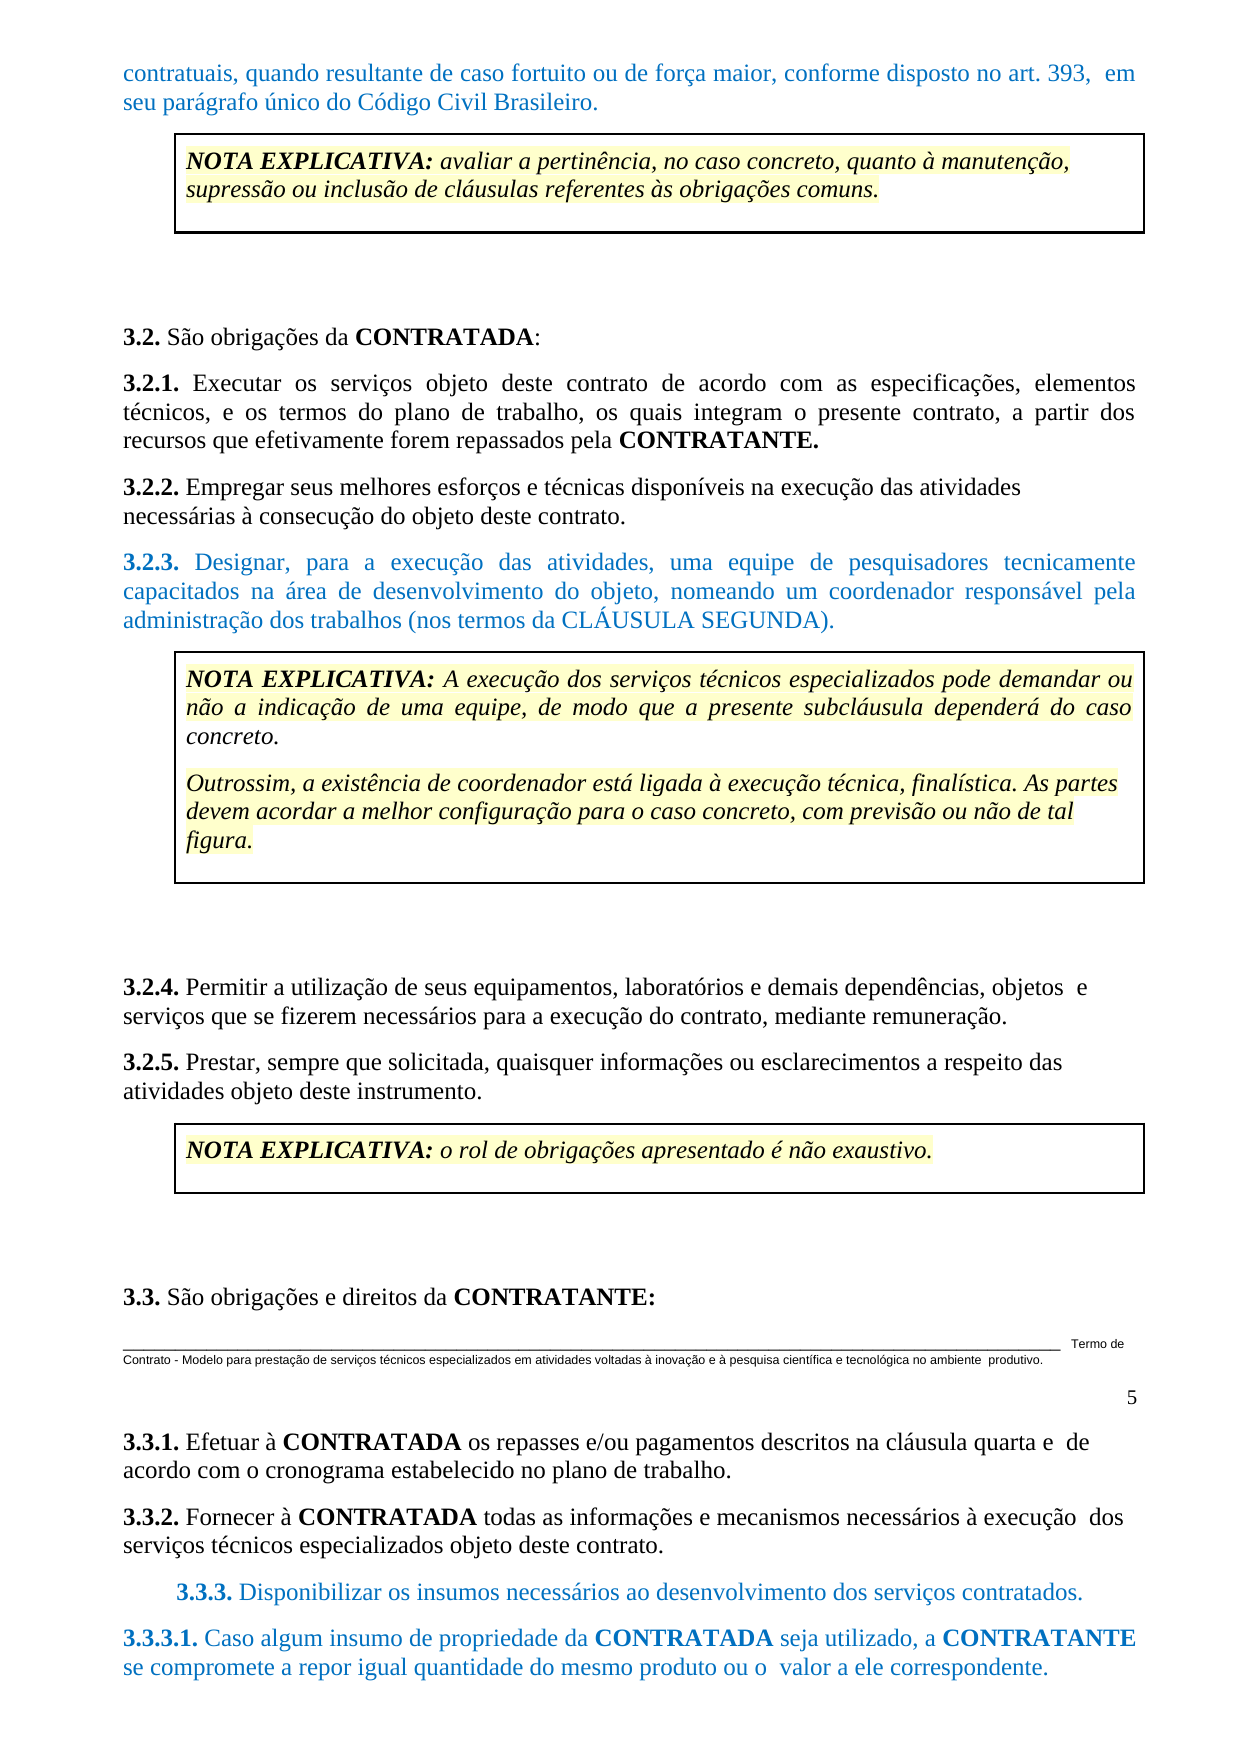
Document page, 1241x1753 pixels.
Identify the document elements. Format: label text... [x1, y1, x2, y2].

table_header NOTA EXPLICATIVA: avaliar a pertinência, no caso concreto, quanto à manutenção, supressão ou inclusão de cláusulas referentes às obrigações comuns. [176, 135, 1143, 231]
text 5 [123, 1385, 1137, 1409]
text 3.3.2. Fornecer à CONTRATADA todas as informações e mecanismos necessários à execução dos serviços técnicos especializados objeto deste contrato. [123, 1502, 1137, 1559]
text __________________________________________________________________________________________ Termo de Contrato - Modelo para prestação de serviços técnicos especializados em atividades voltadas à inovação e à pesquisa científica e tecnológica no ambiente produtivo. [123, 1329, 1137, 1367]
text 3.3.3. Disponibilizar os insumos necessários ao desenvolvimento dos serviços contratados. [123, 1577, 1137, 1606]
text 3.2.1. Executar os serviços objeto deste contrato de acordo com as especificações, elementos técnicos, e os termos do plano de trabalho, os quais integram o presente contrato, a partir dos recursos que efetivamente forem repassados pela CONTRATANTE. [123, 368, 1137, 454]
text 3.2.2. Empregar seus melhores esforços e técnicas disponíveis na execução das atividades necessárias à consecução do objeto deste contrato. [123, 472, 1137, 529]
table_header NOTA EXPLICATIVA: o rol de obrigações apresentado é não exaustivo. [176, 1125, 1143, 1192]
text 3.2.4. Permitir a utilização de seus equipamentos, laboratórios e demais dependências, objetos e serviços que se fizerem necessários para a execução do contrato, mediante remuneração. [123, 972, 1137, 1030]
text 3.2.3. Designar, para a execução das atividades, uma equipe de pesquisadores tecnicamente capacitados na área de desenvolvimento do objeto, nomeando um coordenador responsável pela administração dos trabalhos (nos termos da CLÁUSULA SEGUNDA). [123, 547, 1137, 633]
text 3.3. São obrigações e direitos da CONTRATANTE: [123, 1282, 1137, 1311]
text 3.3.3.1. Caso algum insumo de propriedade da CONTRATADA seja utilizado, a CONTRATANTE se compromete a repor igual quantidade do mesmo produto ou o valor a ele correspondente. [123, 1623, 1137, 1681]
text 3.3.1. Efetuar à CONTRATADA os repasses e/ou pagamentos descritos na cláusula quarta e de acordo com o cronograma estabelecido no plano de trabalho. [123, 1427, 1137, 1484]
table_header NOTA EXPLICATIVA: A execução dos serviços técnicos especializados pode demandar ou não a indicação de uma equipe, de modo que a presente subcláusula dependerá do caso concreto. Outrossim, a existência de coordenador está ligada à execução técnica, finalística. As partes devem acordar a melhor configuração para o caso concreto, com previsão ou não de tal figura. [176, 653, 1143, 882]
text 3.2. São obrigações da CONTRATADA: [123, 322, 1137, 350]
text contratuais, quando resultante de caso fortuito ou de força maior, conforme disposto no art. 393, em seu parágrafo único do Código Civil Brasileiro. [123, 58, 1137, 116]
text 3.2.5. Prestar, sempre que solicitada, quaisquer informações ou esclarecimentos a respeito das atividades objeto deste instrumento. [123, 1047, 1137, 1105]
